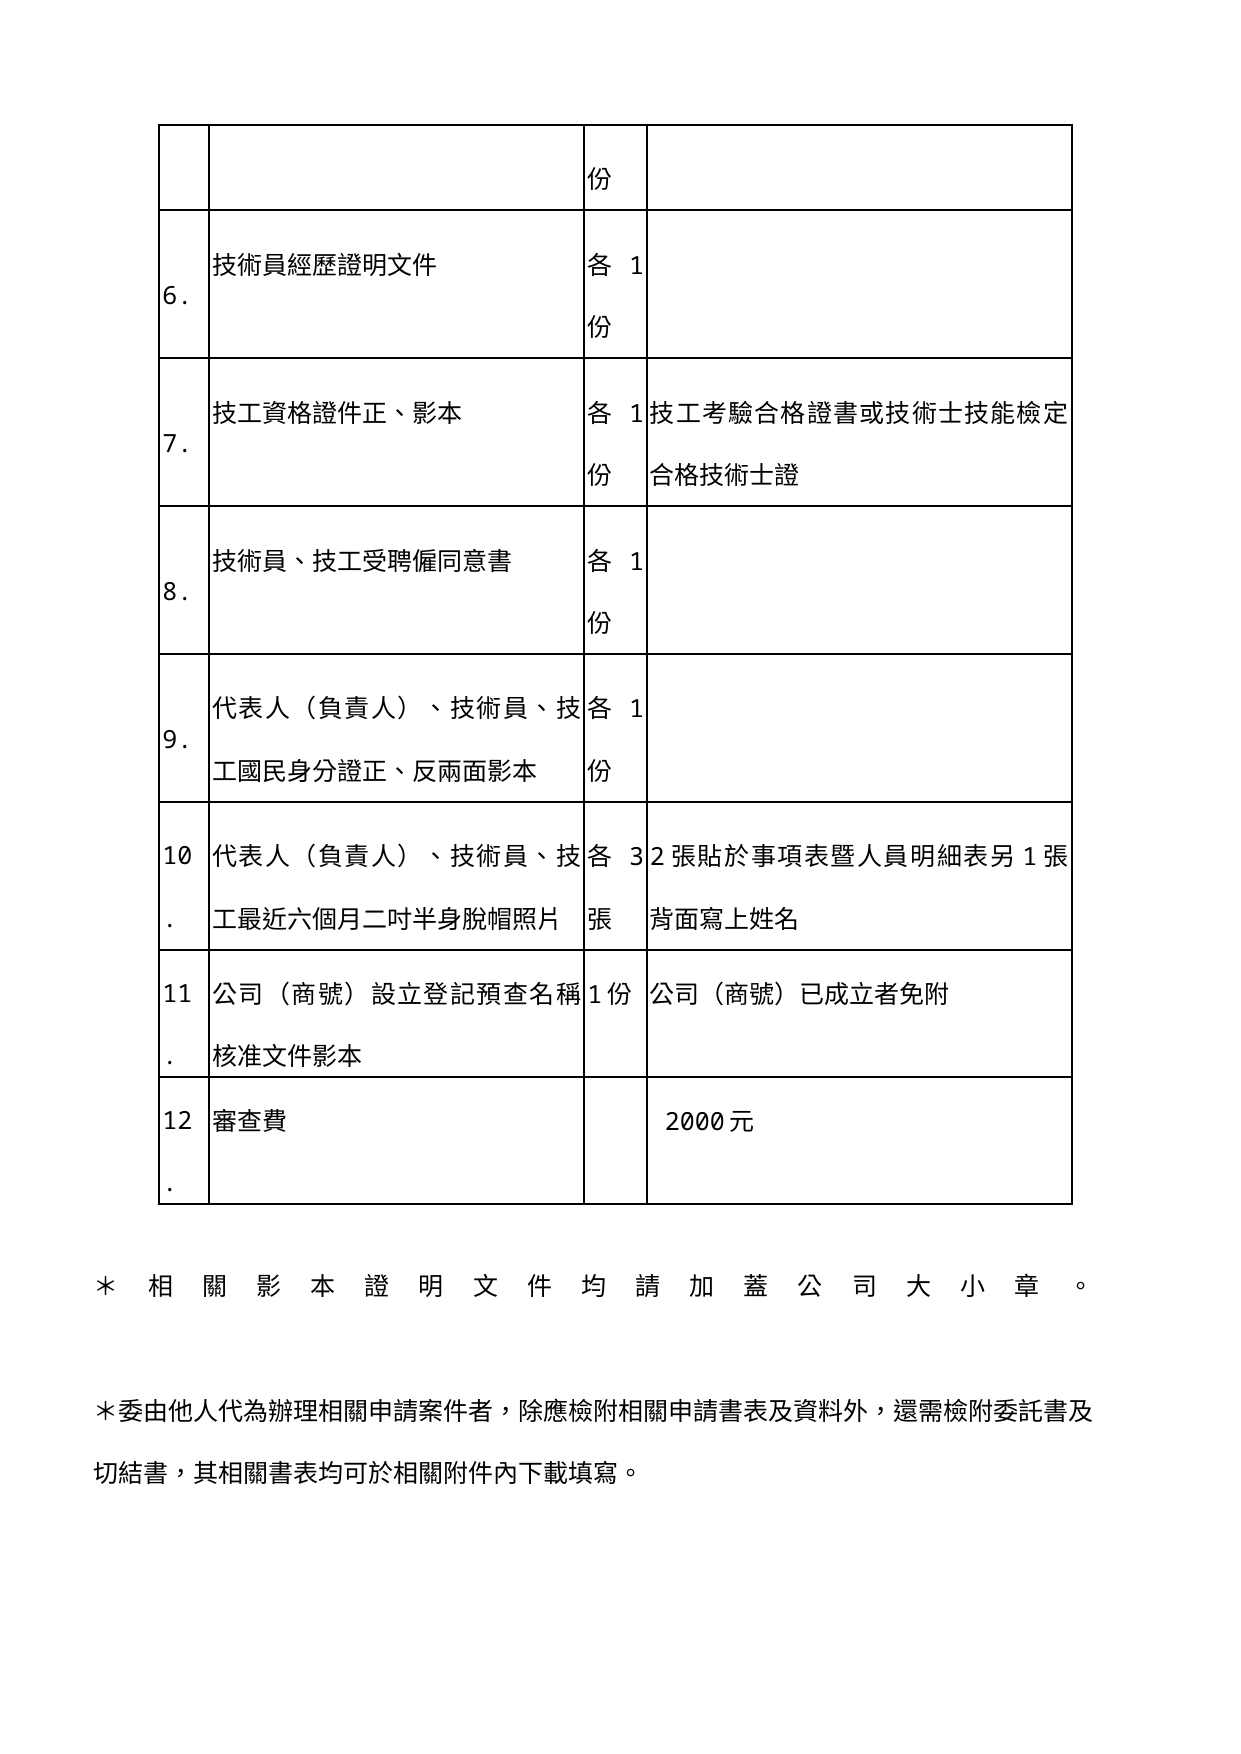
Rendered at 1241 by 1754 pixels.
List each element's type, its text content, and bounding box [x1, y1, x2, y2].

table_cell 技工考驗合格證書或技術士技能檢定合格技術士證 [648, 359, 1071, 505]
table_cell 技工資格證件正、影本 [210, 359, 583, 505]
table_cell 6. [160, 211, 208, 357]
table_cell [585, 1078, 646, 1203]
table_cell 1份 [585, 951, 646, 1076]
table_cell 2張貼於事項表暨人員明細表另1張背面寫上姓名 [648, 803, 1071, 949]
table_cell [160, 126, 208, 209]
table_cell 各1份 [585, 655, 646, 801]
table_cell 10. [160, 803, 208, 949]
table_cell 各1份 [585, 507, 646, 653]
table_cell 技術員、技工受聘僱同意書 [210, 507, 583, 653]
table_cell 各3張 [585, 803, 646, 949]
table_cell 8. [160, 507, 208, 653]
table_cell 12. [160, 1078, 208, 1203]
table_cell [648, 211, 1071, 357]
table_cell 11. [160, 951, 208, 1076]
table_cell [648, 126, 1071, 209]
text ＊相關影本證明文件均請加蓋公司大小章。 ＊委由他人代為辦理相關申請案件者，除應檢附相關申請書表及資料外，還需檢附委託書及切結書，其相關書表均可於相關附件內下載填寫。 [94, 1242, 1094, 1492]
table_cell [648, 507, 1071, 653]
table_cell 各1份 [585, 359, 646, 505]
table_cell 份 [585, 126, 646, 209]
table_cell 技術員經歷證明文件 [210, 211, 583, 357]
table_cell 代表人（負責人）、技術員、技工最近六個月二吋半身脫帽照片 [210, 803, 583, 949]
table_cell 2000元 [648, 1078, 1071, 1203]
table_cell 審查費 [210, 1078, 583, 1203]
table_cell 公司（商號）已成立者免附 [648, 951, 1071, 1076]
table_cell 7. [160, 359, 208, 505]
table_cell 代表人（負責人）、技術員、技工國民身分證正、反兩面影本 [210, 655, 583, 801]
table_cell 9. [160, 655, 208, 801]
table_cell 各1份 [585, 211, 646, 357]
table_cell [210, 126, 583, 209]
table_cell 公司（商號）設立登記預查名稱核准文件影本 [210, 951, 583, 1076]
table_cell [648, 655, 1071, 801]
